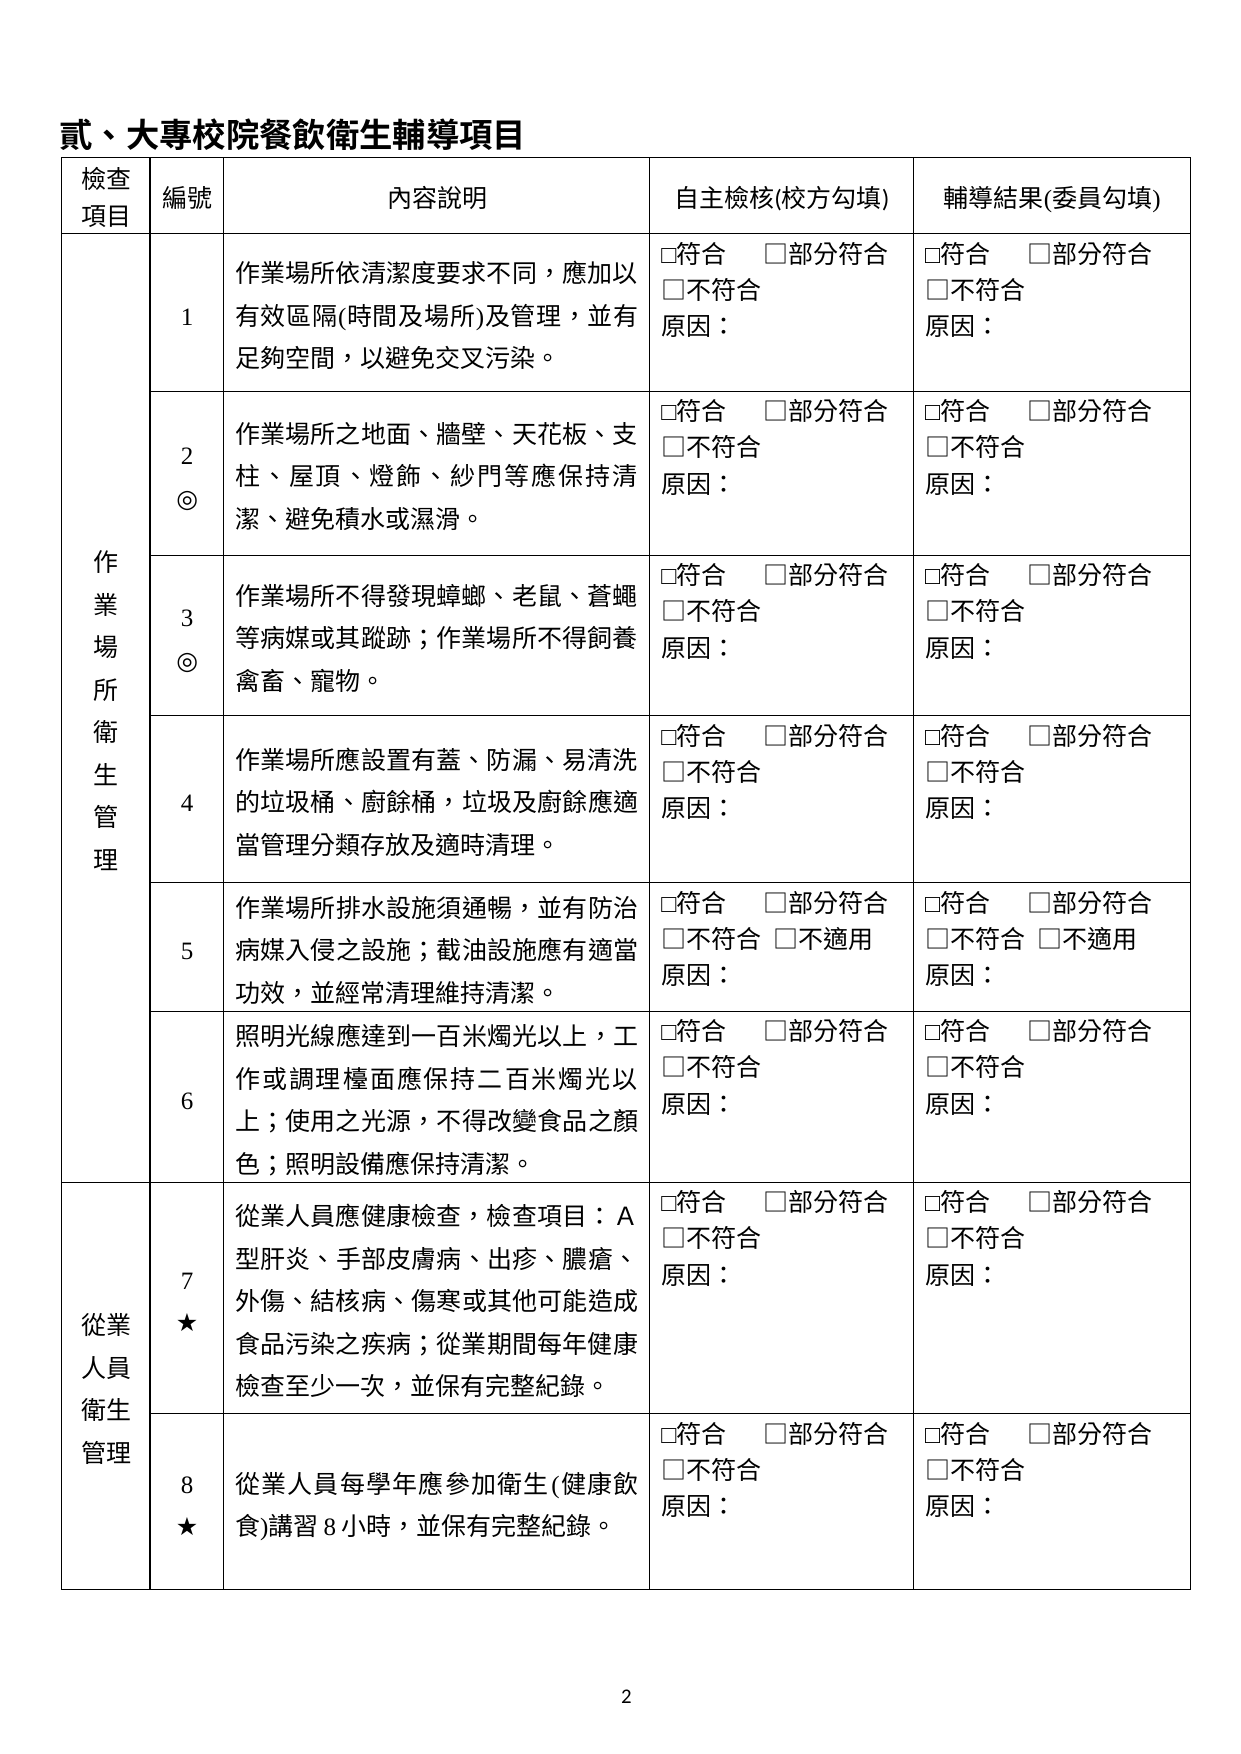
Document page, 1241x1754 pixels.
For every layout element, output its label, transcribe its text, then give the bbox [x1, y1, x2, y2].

table_header 編號 [151, 158, 223, 233]
table_cell □符合 □部分符合 □不符合 原因： [650, 556, 913, 715]
table_cell □符合 □部分符合 □不符合 原因： [914, 716, 1190, 882]
table_cell 2 ◎ [151, 392, 223, 554]
table_cell 作業場所應設置有蓋、防漏、易清洗的垃圾桶、廚餘桶，垃圾及廚餘應適當管理分類存放及適時清理。 [224, 716, 649, 882]
text 貳、大專校院餐飲衛生輔導項目 [59, 109, 1193, 157]
table_cell 作業場所不得發現蟑螂、老鼠、蒼蠅等病媒或其蹤跡；作業場所不得飼養禽畜、寵物。 [224, 556, 649, 715]
table_cell 作業場所之地面、牆壁、天花板、支柱、屋頂、燈飾、紗門等應保持清潔、避免積水或濕滑。 [224, 392, 649, 554]
table_cell □符合 □部分符合 □不符合 □不適用 原因： [914, 883, 1190, 1011]
table_cell □符合 □部分符合 □不符合 原因： [914, 1183, 1190, 1413]
table_cell 從業人員每學年應參加衛生(健康飲食)講習8小時，並保有完整紀錄。 [224, 1414, 649, 1589]
table_cell □符合 □部分符合 □不符合 原因： [914, 1012, 1190, 1182]
table_cell □符合 □部分符合 □不符合 □不適用 原因： [650, 883, 913, 1011]
table_cell 8 ★ [151, 1414, 223, 1589]
table_cell □符合 □部分符合 □不符合 原因： [914, 234, 1190, 391]
table_cell 3 ◎ [151, 556, 223, 715]
table_cell 1 [151, 234, 223, 391]
table_cell □符合 □部分符合 □不符合 原因： [650, 1414, 913, 1589]
table_cell 5 [151, 883, 223, 1011]
table_header 內容說明 [224, 158, 649, 233]
table_cell 4 [151, 716, 223, 882]
table_cell 從業人員應健康檢查，檢查項目：Ａ型肝炎、手部皮膚病、出疹、膿瘡、外傷、結核病、傷寒或其他可能造成食品污染之疾病；從業期間每年健康檢查至少一次，並保有完整紀錄。 [224, 1183, 649, 1413]
table_cell 作業場所依清潔度要求不同，應加以有效區隔(時間及場所)及管理，並有足夠空間，以避免交叉污染。 [224, 234, 649, 391]
table_cell □符合 □部分符合 □不符合 原因： [914, 1414, 1190, 1589]
table_cell □符合 □部分符合 □不符合 原因： [914, 392, 1190, 554]
table_cell □符合 □部分符合 □不符合 原因： [650, 392, 913, 554]
table_cell 6 [151, 1012, 223, 1182]
table_cell 作業場所衛生管理 [62, 234, 149, 1182]
table_cell □符合 □部分符合 □不符合 原因： [650, 716, 913, 882]
table_cell 作業場所排水設施須通暢，並有防治病媒入侵之設施；截油設施應有適當功效，並經常清理維持清潔。 [224, 883, 649, 1011]
table_cell 7 ★ [151, 1183, 223, 1413]
table_cell 從業人員衛生管理 [62, 1183, 149, 1589]
table_header 檢查項目 [62, 158, 149, 233]
table_header 自主檢核(校方勾填) [650, 158, 913, 233]
table_header 輔導結果(委員勾填) [914, 158, 1190, 233]
table_cell □符合 □部分符合 □不符合 原因： [650, 1183, 913, 1413]
table_cell 照明光線應達到一百米燭光以上，工作或調理檯面應保持二百米燭光以上；使用之光源，不得改變食品之顏色；照明設備應保持清潔。 [224, 1012, 649, 1182]
table_cell □符合 □部分符合 □不符合 原因： [914, 556, 1190, 715]
table_cell □符合 □部分符合 □不符合 原因： [650, 1012, 913, 1182]
table_cell □符合 □部分符合 □不符合 原因： [650, 234, 913, 391]
